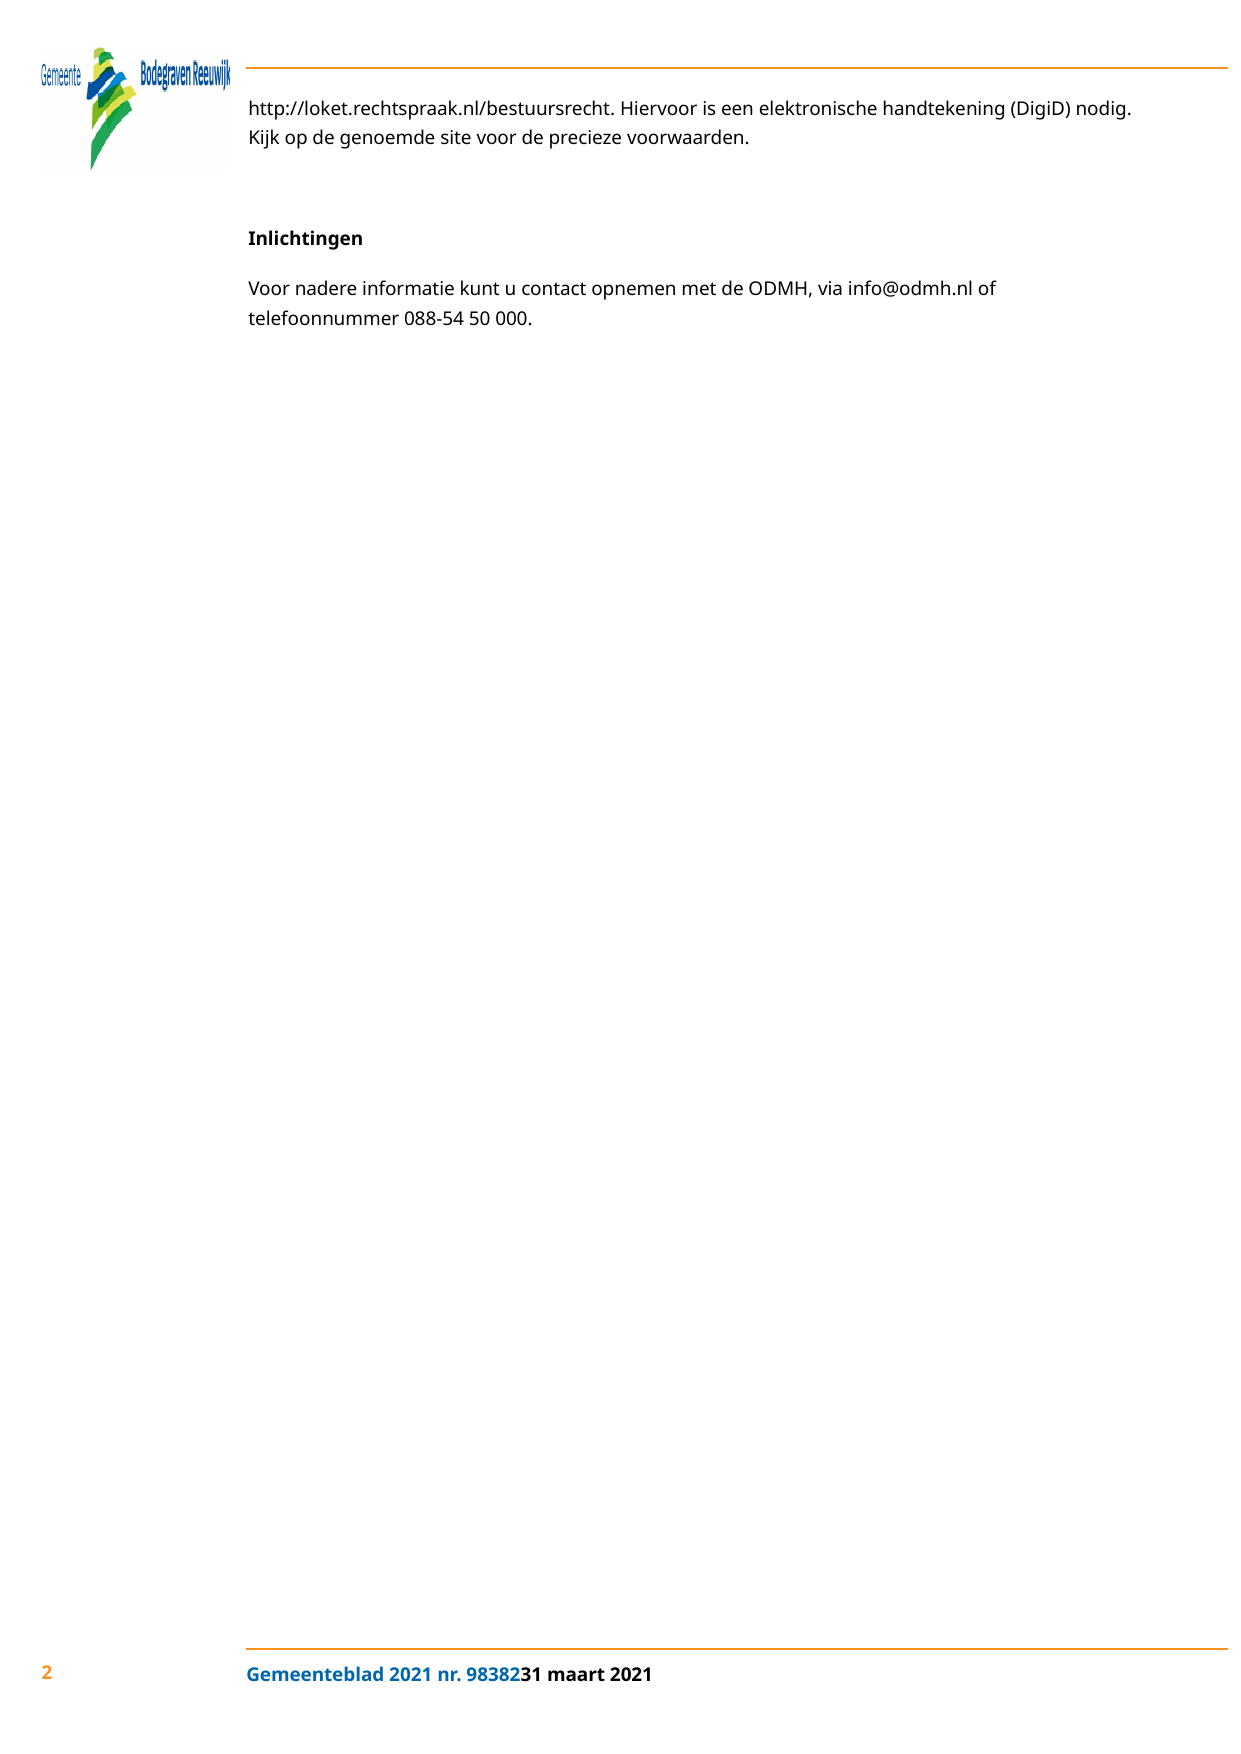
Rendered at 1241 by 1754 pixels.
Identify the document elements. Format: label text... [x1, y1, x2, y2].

text Voor nadere informatie kunt u contact opnemen met de ODMH, via info@odmh.nl of telefoonnummer 088-54 50 000. [248, 276, 1152, 331]
text Inlichtingen [248, 225, 1152, 251]
text http://loket.rechtspraak.nl/bestuursrecht. Hiervoor is een elektronische handtekening (DigiD) nodig. Kijk op de genoemde site voor de precieze voorwaarden. [248, 95, 1152, 150]
picture [41, 47, 231, 172]
